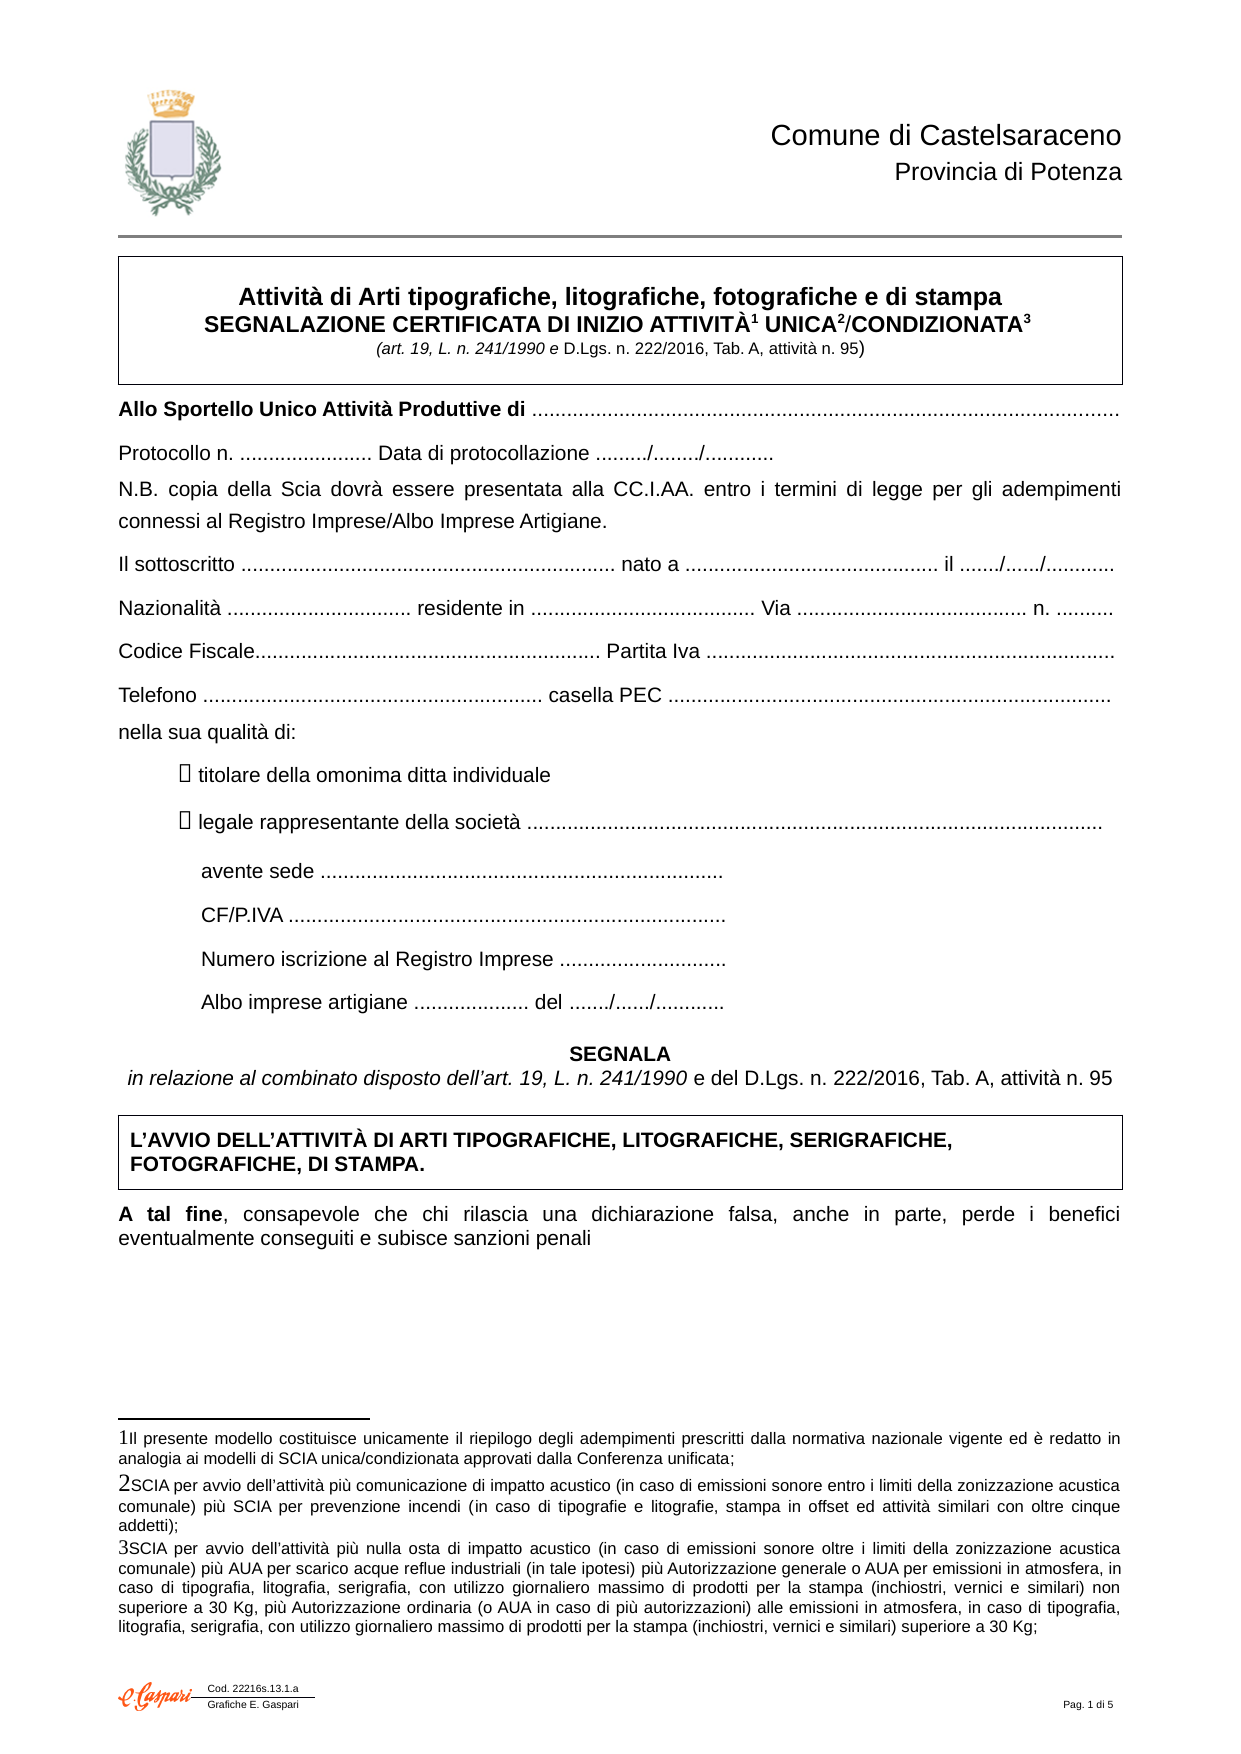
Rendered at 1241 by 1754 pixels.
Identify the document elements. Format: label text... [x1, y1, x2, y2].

text avente sede ...................................................................... [201, 859, 1122, 883]
table_header L’AVVIO DELL’ATTIVITÀ DI ARTI TIPOGRAFICHE, LITOGRAFICHE, SERIGRAFICHE, FOTOGRAFICHE, DI STAMPA. [119, 1116, 1122, 1188]
text Il sottoscritto ................................................................. nato a ............................................ il ......./....../............ [118, 552, 1122, 576]
text Allo Sportello Unico Attività Produttive di [118, 397, 1122, 421]
text Albo imprese artigiane .................... del ......./....../............ [201, 990, 1122, 1014]
text A tal fine, consapevole che chi rilascia una dichiarazione falsa, anche in parte, perde i benefici eventualmente conseguiti e subisce sanzioni penali [118, 1202, 1122, 1250]
text Protocollo n. ....................... Data di protocollazione ........./......../............ [118, 441, 1122, 465]
text Codice Fiscale............................................................ Partita Iva ....................................................................... [118, 639, 1122, 663]
table_header Attività di Arti tipografiche, litografiche, fotografiche e di stampa SEGNALAZIONE CERTIFICATA DI INIZIO ATTIVITÀ UNICA/CONDIZIONATA (art. 19, L. n. 241/1990 e D.Lgs. n. 222/2016, Tab. A, attività n. 95) [119, 257, 1122, 384]
picture [122, 152, 224, 157]
text nella sua qualità di: [118, 719, 1122, 743]
text  legale rappresentante della società .................................................................................................... [177, 802, 1122, 837]
picture [122, 87, 224, 118]
text Telefono ........................................................... casella PEC ............................................................................. [118, 683, 1122, 707]
text in relazione al combinato disposto dell’art. 19, L. n. 241/1990 e del D.Lgs. n. 222/2016, Tab. A, attività n. 95 [118, 1066, 1122, 1089]
text Provincia di Potenza [118, 157, 1122, 185]
text  titolare della omonima ditta individuale [177, 756, 1122, 790]
picture [122, 185, 224, 219]
text Numero iscrizione al Registro Imprese ............................. [201, 947, 1122, 971]
text SEGNALA [118, 1042, 1122, 1066]
text Nazionalità ................................ residente in ....................................... Via ........................................ n. .......... [118, 596, 1122, 620]
text Comune di Castelsaraceno [118, 118, 1122, 152]
text N.B. copia della Scia dovrà essere presentata alla CC.I.AA. entro i termini di legge per gli adempimenti connessi al Registro Imprese/Albo Imprese Artigiane. [118, 477, 1122, 532]
text CF/P.IVA ............................................................................ [201, 903, 1122, 927]
picture [118, 1682, 192, 1711]
